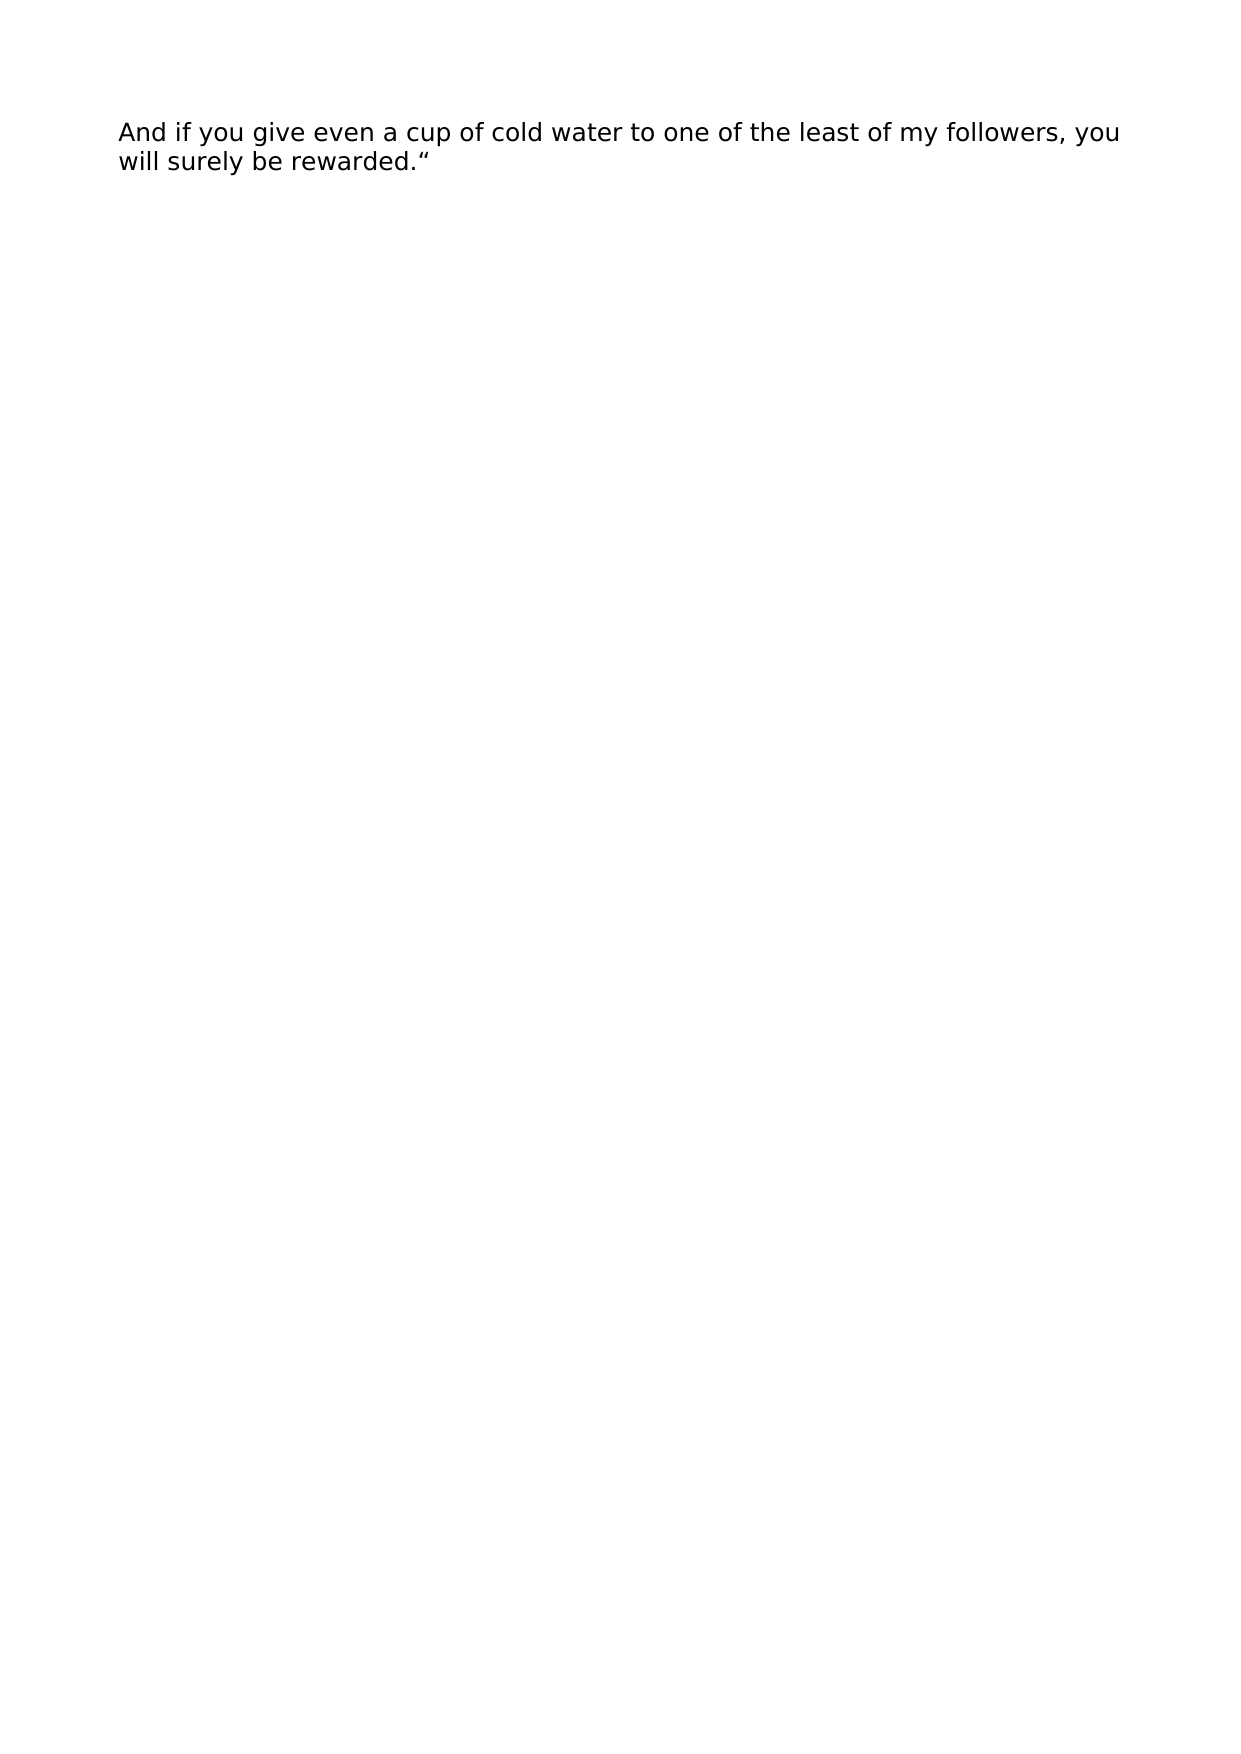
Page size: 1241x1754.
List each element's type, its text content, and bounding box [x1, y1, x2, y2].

text And if you give even a cup of cold water to one of the least of my followers, you will surely be rewarded.“ [118, 118, 1122, 176]
